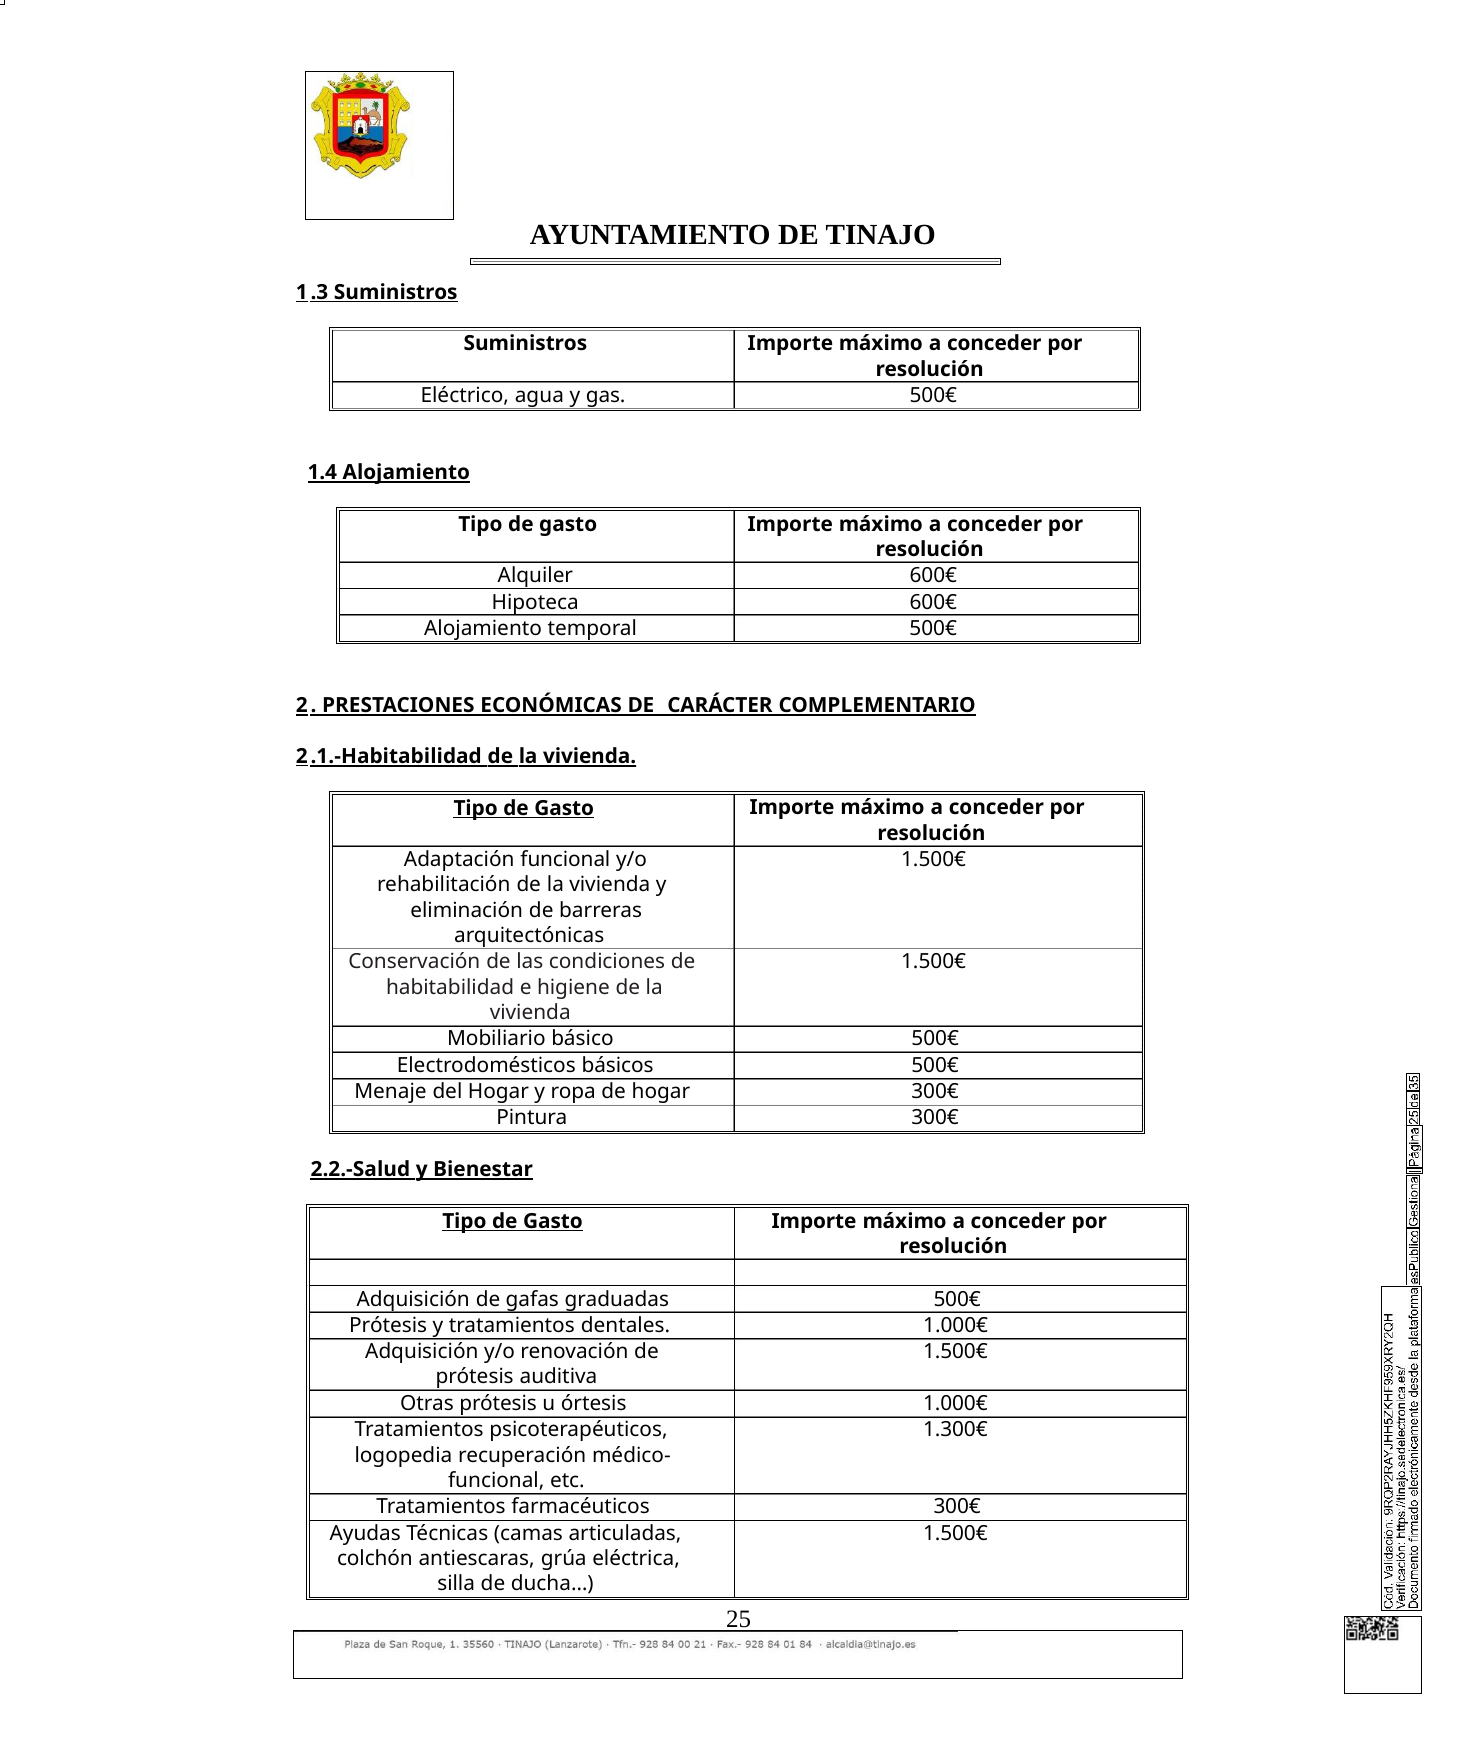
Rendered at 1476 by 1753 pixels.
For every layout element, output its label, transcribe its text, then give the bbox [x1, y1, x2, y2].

text 1.500€ [901, 846, 999, 871]
text resolución [875, 356, 1021, 381]
text logopedia recuperación médico- [354, 1442, 714, 1467]
picture [330, 792, 1144, 1133]
text 500€ [933, 1286, 1021, 1311]
text 2.2.-Salud y Bienestar [310, 1156, 594, 1181]
text Suministros [463, 331, 671, 356]
text Tipo de Gasto [442, 1208, 626, 1233]
text 1.4 Alojamiento [307, 459, 518, 484]
text habitabilidad e higiene de la [386, 974, 743, 999]
text 1.500€ [901, 948, 999, 974]
text prótesis auditiva [435, 1364, 719, 1389]
text Tipo de gasto [458, 511, 640, 536]
text Ayudas Técnicas (camas articuladas, [329, 1520, 739, 1545]
picture [330, 328, 1140, 410]
text Pintura [496, 1105, 737, 1130]
picture [1407, 1109, 1419, 1125]
picture [1382, 1287, 1421, 1610]
picture [1381, 1229, 1422, 1286]
text Hipoteca [491, 589, 607, 614]
text 1.300€ [923, 1417, 1021, 1442]
text 300€ [911, 1078, 989, 1103]
text resolución [899, 1233, 1173, 1258]
text 2 [296, 692, 310, 717]
text Eléctrico, agua y gas. [420, 382, 671, 407]
picture [1407, 1169, 1422, 1173]
text 300€ [933, 1494, 1021, 1519]
text 2 [296, 743, 335, 768]
text 600€ [909, 589, 987, 614]
text Tratamientos psicoterapéuticos, [354, 1417, 714, 1442]
text AYUNTAMIENTO DE TINAJO [529, 218, 966, 251]
text Importe máximo a conceder por [771, 1208, 1173, 1233]
text resolución [875, 536, 1021, 561]
text Conservación de las condiciones de [348, 948, 743, 974]
text Tipo de Gasto [453, 795, 638, 820]
text Adaptación funcional y/o [404, 846, 714, 871]
text Importe máximo a conceder por [747, 331, 1149, 356]
text 500€ [911, 1026, 989, 1051]
text .3 Suministros [310, 279, 671, 304]
text funcional, etc. [448, 1467, 714, 1492]
text Alquiler [497, 563, 607, 588]
picture [471, 259, 1000, 264]
text Prótesis y tratamientos dentales. [349, 1312, 719, 1337]
text 1.000€ [923, 1312, 1021, 1337]
text 500€ [909, 616, 987, 641]
text rehabilitación de la vivienda y [377, 872, 714, 897]
text Importe máximo a conceder por [747, 511, 1149, 536]
text 1.500€ [923, 1339, 1021, 1364]
picture [1407, 1074, 1419, 1090]
text Importe máximo a conceder por [749, 795, 1151, 820]
text arquitectónicas [454, 922, 714, 947]
text resolución [877, 820, 1023, 845]
text 600€ [909, 563, 987, 588]
text 500€ [909, 382, 987, 407]
text Alojamiento temporal [424, 616, 674, 641]
text 5 [738, 1605, 776, 1633]
text eliminación de barreras [410, 897, 714, 922]
text silla de ducha…) [437, 1571, 739, 1596]
text 2 [726, 1605, 738, 1633]
text Menaje del Hogar y ropa de hogar [354, 1078, 737, 1103]
picture [1345, 1617, 1421, 1693]
picture [1407, 1176, 1419, 1227]
picture [1407, 1126, 1422, 1167]
picture [1407, 1092, 1419, 1108]
text 1.000€ [923, 1391, 1021, 1416]
text 1 [296, 279, 310, 304]
text Otras prótesis u órtesis [400, 1391, 669, 1416]
text Tratamientos farmacéuticos [376, 1494, 739, 1519]
text 300€ [911, 1105, 989, 1130]
picture [306, 72, 453, 219]
text vivienda [489, 999, 743, 1024]
picture [294, 1631, 1182, 1678]
text 500€ [911, 1052, 989, 1077]
text Adquisición de gafas graduadas [356, 1286, 719, 1311]
text Adquisición y/o renovación de [365, 1339, 719, 1364]
text 1.500€ [923, 1520, 1021, 1545]
text Mobiliario básico [447, 1026, 644, 1051]
text Electrodomésticos básicos [397, 1052, 737, 1077]
picture [337, 508, 1140, 643]
picture [307, 1205, 1188, 1599]
text .1.-Habitabilidad de la vivienda. [335, 743, 1104, 768]
text colchón antiescaras, grúa eléctrica, [337, 1546, 739, 1571]
text . PRESTACIONES ECONÓMICAS DE CARÁCTER COMPLEMENTARIO [310, 692, 1104, 717]
